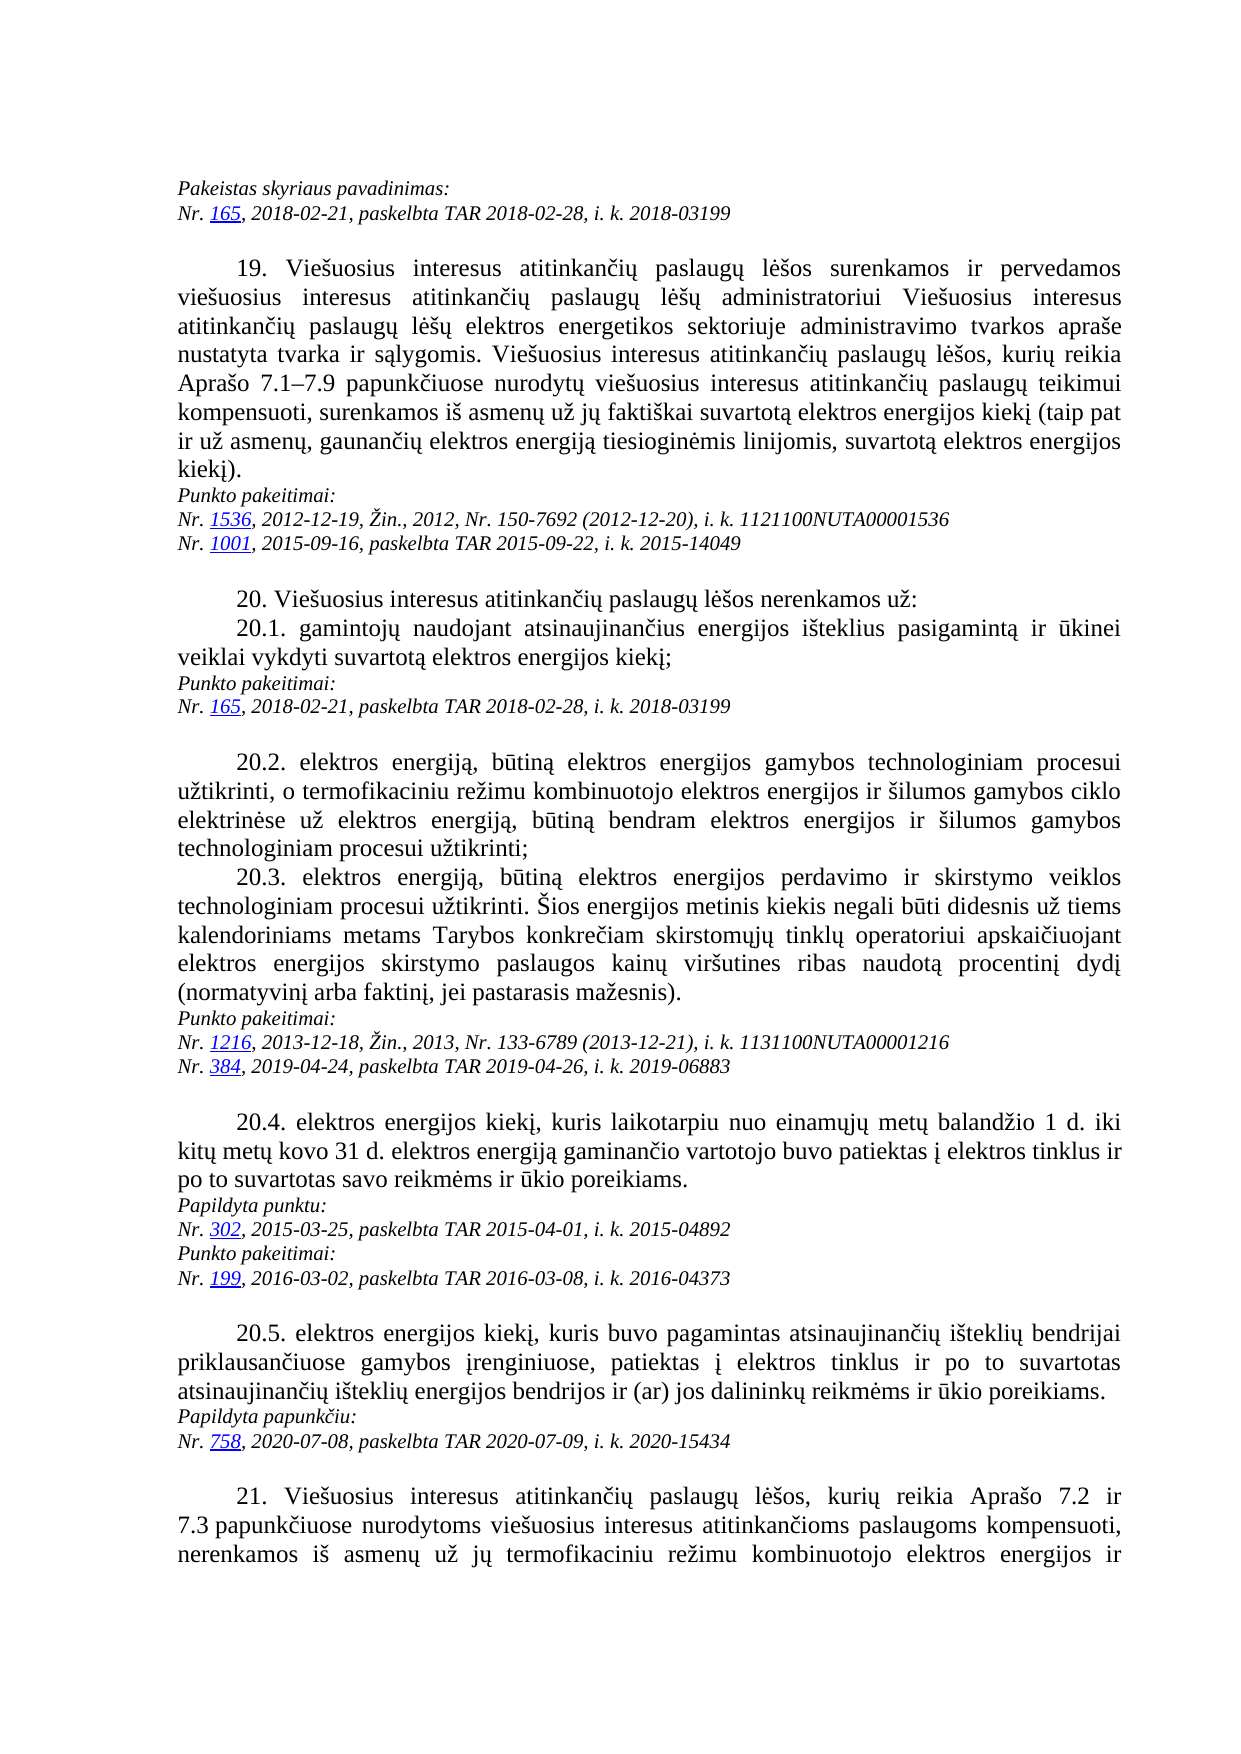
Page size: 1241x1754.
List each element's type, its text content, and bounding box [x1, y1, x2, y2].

text Nr. 302, 2015-03-25, paskelbta TAR 2015-04-01, i. k. 2015-04892 [177, 1217, 1122, 1241]
text 20.4. elektros energijos kiekį, kuris laikotarpiu nuo einamųjų metų balandžio 1 d. iki kitų metų kovo 31 d. elektros energiją gaminančio vartotojo buvo patiektas į elektros tinklus ir po to suvartotas savo reikmėms ir ūkio poreikiams. [177, 1107, 1122, 1193]
text Nr. 1001, 2015-09-16, paskelbta TAR 2015-09-22, i. k. 2015-14049 [177, 531, 1122, 555]
text 20.3. elektros energiją, būtiną elektros energijos perdavimo ir skirstymo veiklos technologiniam procesui užtikrinti. Šios energijos metinis kiekis negali būti didesnis už tiems kalendoriniams metams Tarybos konkrečiam skirstomųjų tinklų operatoriui apskaičiuojant elektros energijos skirstymo paslaugos kainų viršutines ribas naudotą procentinį dydį (normatyvinį arba faktinį, jei pastarasis mažesnis). [177, 862, 1122, 1006]
text Punkto pakeitimai: [177, 670, 1122, 694]
text 21. Viešuosius interesus atitinkančių paslaugų lėšos, kurių reikia Aprašo 7.2 ir 7.3 papunkčiuose nurodytoms viešuosius interesus atitinkančioms paslaugoms kompensuoti, nerenkamos iš asmenų už jų termofikaciniu režimu kombinuotojo elektros energijos ir [177, 1481, 1122, 1568]
text Nr. 199, 2016-03-02, paskelbta TAR 2016-03-08, i. k. 2016-04373 [177, 1265, 1122, 1289]
text 20.5. elektros energijos kiekį, kuris buvo pagamintas atsinaujinančių išteklių bendrijai priklausančiuose gamybos įrenginiuose, patiektas į elektros tinklus ir po to suvartotas atsinaujinančių išteklių energijos bendrijos ir (ar) jos dalininkų reikmėms ir ūkio poreikiams. [177, 1318, 1122, 1404]
text Nr. 384, 2019-04-24, paskelbta TAR 2019-04-26, i. k. 2019-06883 [177, 1054, 1122, 1078]
text Nr. 165, 2018-02-21, paskelbta TAR 2018-02-28, i. k. 2018-03199 [177, 694, 1122, 718]
text Nr. 1536, 2012-12-19, Žin., 2012, Nr. 150-7692 (2012-12-20), i. k. 1121100NUTA00001536 [177, 507, 1122, 531]
text Nr. 1216, 2013-12-18, Žin., 2013, Nr. 133-6789 (2013-12-21), i. k. 1131100NUTA00001216 [177, 1030, 1122, 1054]
text Papildyta papunkčiu: [177, 1404, 1122, 1428]
text Punkto pakeitimai: [177, 1006, 1122, 1030]
text Pakeistas skyriaus pavadinimas: [177, 176, 1122, 200]
text 20. Viešuosius interesus atitinkančių paslaugų lėšos nerenkamos už: [177, 584, 1122, 613]
text Nr. 758, 2020-07-08, paskelbta TAR 2020-07-09, i. k. 2020-15434 [177, 1428, 1122, 1453]
text Punkto pakeitimai: [177, 1241, 1122, 1265]
text 20.2. elektros energiją, būtiną elektros energijos gamybos technologiniam procesui užtikrinti, o termofikaciniu režimu kombinuotojo elektros energijos ir šilumos gamybos ciklo elektrinėse už elektros energiją, būtiną bendram elektros energijos ir šilumos gamybos technologiniam procesui užtikrinti; [177, 747, 1122, 862]
text 19. Viešuosius interesus atitinkančių paslaugų lėšos surenkamos ir pervedamos viešuosius interesus atitinkančių paslaugų lėšų administratoriui Viešuosius interesus atitinkančių paslaugų lėšų elektros energetikos sektoriuje administravimo tvarkos apraše nustatyta tvarka ir sąlygomis. Viešuosius interesus atitinkančių paslaugų lėšos, kurių reikia Aprašo 7.1–7.9 papunkčiuose nurodytų viešuosius interesus atitinkančių paslaugų teikimui kompensuoti, surenkamos iš asmenų už jų faktiškai suvartotą elektros energijos kiekį (taip pat ir už asmenų, gaunančių elektros energiją tiesioginėmis linijomis, suvartotą elektros energijos kiekį). [177, 253, 1122, 483]
text Papildyta punktu: [177, 1193, 1122, 1217]
text Punkto pakeitimai: [177, 483, 1122, 507]
text Nr. 165, 2018-02-21, paskelbta TAR 2018-02-28, i. k. 2018-03199 [177, 200, 1122, 224]
text 20.1. gamintojų naudojant atsinaujinančius energijos išteklius pasigamintą ir ūkinei veiklai vykdyti suvartotą elektros energijos kiekį; [177, 613, 1122, 670]
